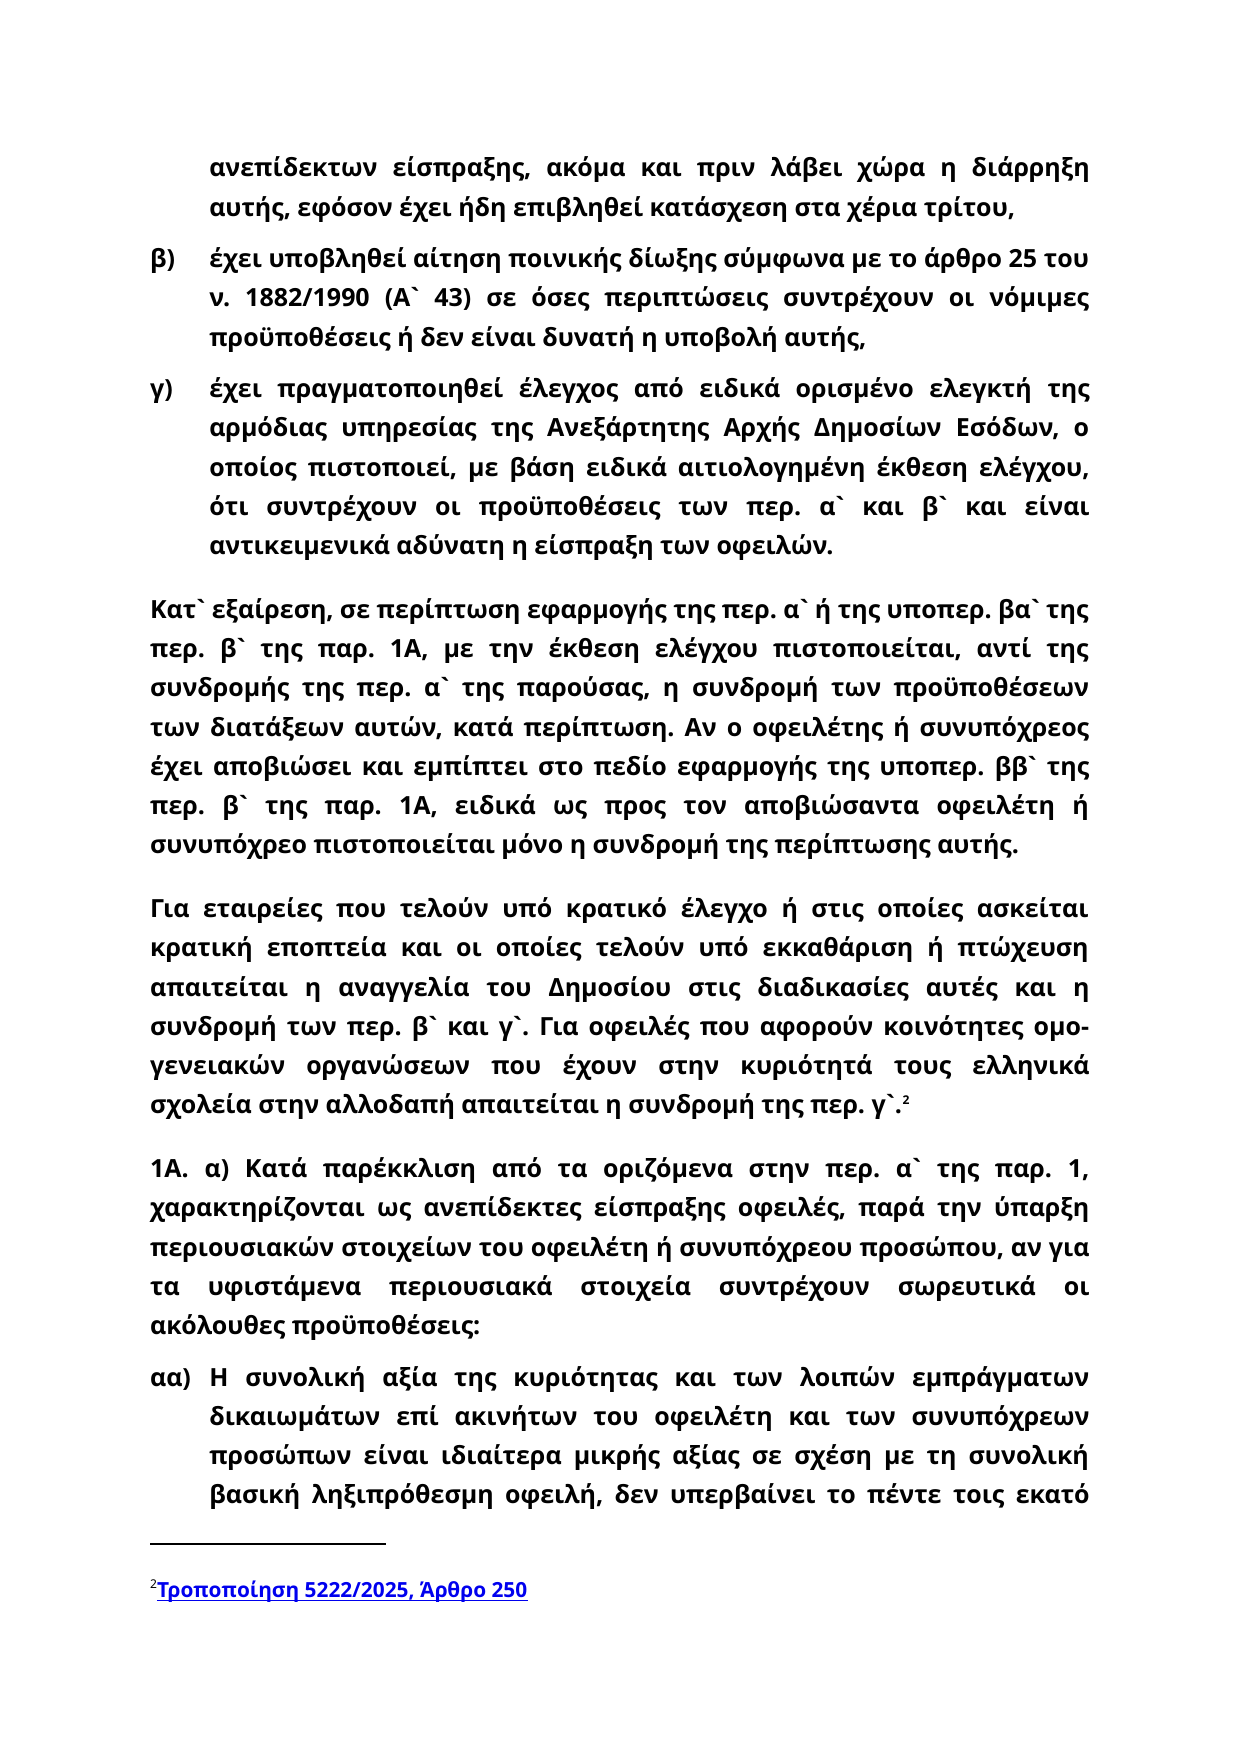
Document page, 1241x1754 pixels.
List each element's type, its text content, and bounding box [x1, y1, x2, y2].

text Τροποποίηση 5222/2025, Άρθρο 250 [150, 1576, 1090, 1604]
list γ) έχει πραγματοποιηθεί έλεγχος από ειδικά ορισμένο ελεγκτή της αρμόδιας υπηρεσίας της Ανεξάρτητης Αρχής Δημοσίων Εσόδων, ο οποίος πιστοποιεί, με βάση ειδικά αιτιολογημένη έκθεση ελέγχου, ότι συντρέχουν οι προϋποθέσεις των περ. α` και β` και είναι αντικειμενικά αδύνατη η είσπραξη των οφειλών. [150, 371, 1090, 562]
text 1Α. α) Κατά παρέκκλιση από τα οριζόμενα στην περ. α` της παρ. 1, χαρακτηρίζονται ως ανεπίδεκτες είσπραξης οφειλές, παρά την ύπαρξη περιουσιακών στοιχείων του οφειλέτη ή συνυπόχρεου προσώπου, αν για τα υφιστάμενα περιουσιακά στοιχεία συντρέχουν σωρευτικά οι ακόλουθες προϋποθέσεις: [150, 1151, 1090, 1342]
text Κατ` εξαίρεση, σε περίπτωση εφαρμογής της περ. α` ή της υποπερ. βα` της περ. β` της παρ. 1Α, με την έκθεση ελέγχου πιστοποιείται, αντί της συνδρομής της περ. α` της παρούσας, η συνδρομή των προϋποθέσεων των διατάξεων αυτών, κατά περίπτωση. Αν ο οφειλέτης ή συνυπόχρεος έχει αποβιώσει και εμπίπτει στο πεδίο εφαρμογής της υποπερ. ββ` της περ. β` της παρ. 1Α, ειδικά ως προς τον αποβιώσαντα οφειλέτη ή συνυπόχρεο πιστοποιείται μόνο η συνδρομή της περίπτωσης αυτής. [150, 592, 1090, 861]
list αα) Η συνολική αξία της κυριότητας και των λοιπών εμπράγματων δικαιωμάτων επί ακινήτων του οφειλέτη και των συνυπόχρεων προσώπων είναι ιδιαίτερα μικρής αξίας σε σχέση με τη συνολική βασική ληξιπρόθεσμη οφειλή, δεν υπερβαίνει το πέντε τοις εκατό [150, 1359, 1090, 1511]
text Για εταιρείες που τελούν υπό κρατικό έλεγχο ή στις οποίες ασκείται κρατική εποπτεία και οι οποίες τελούν υπό εκκαθάριση ή πτώχευση απαιτείται η αναγγελία του Δημοσίου στις διαδικασίες αυτές και η συνδρομή των περ. β` και γ`. Για οφειλές που αφορούν κοινότητες ομο-γενειακών οργανώσεων που έχουν στην κυριότητά τους ελληνικά σχολεία στην αλλοδαπή απαιτείται η συνδρομή της περ. γ`. [150, 891, 1090, 1121]
list β) έχει υποβληθεί αίτηση ποινικής δίωξης σύμφωνα με το άρθρο 25 του ν. 1882/1990 (Α` 43) σε όσες περιπτώσεις συντρέχουν οι νόμιμες προϋποθέσεις ή δεν είναι δυνατή η υποβολή αυτής, [150, 241, 1090, 353]
list ανεπίδεκτων είσπραξης, ακόμα και πριν λάβει χώρα η διάρρηξη αυτής, εφόσον έχει ήδη επιβληθεί κατάσχεση στα χέρια τρίτου, [150, 150, 1090, 223]
